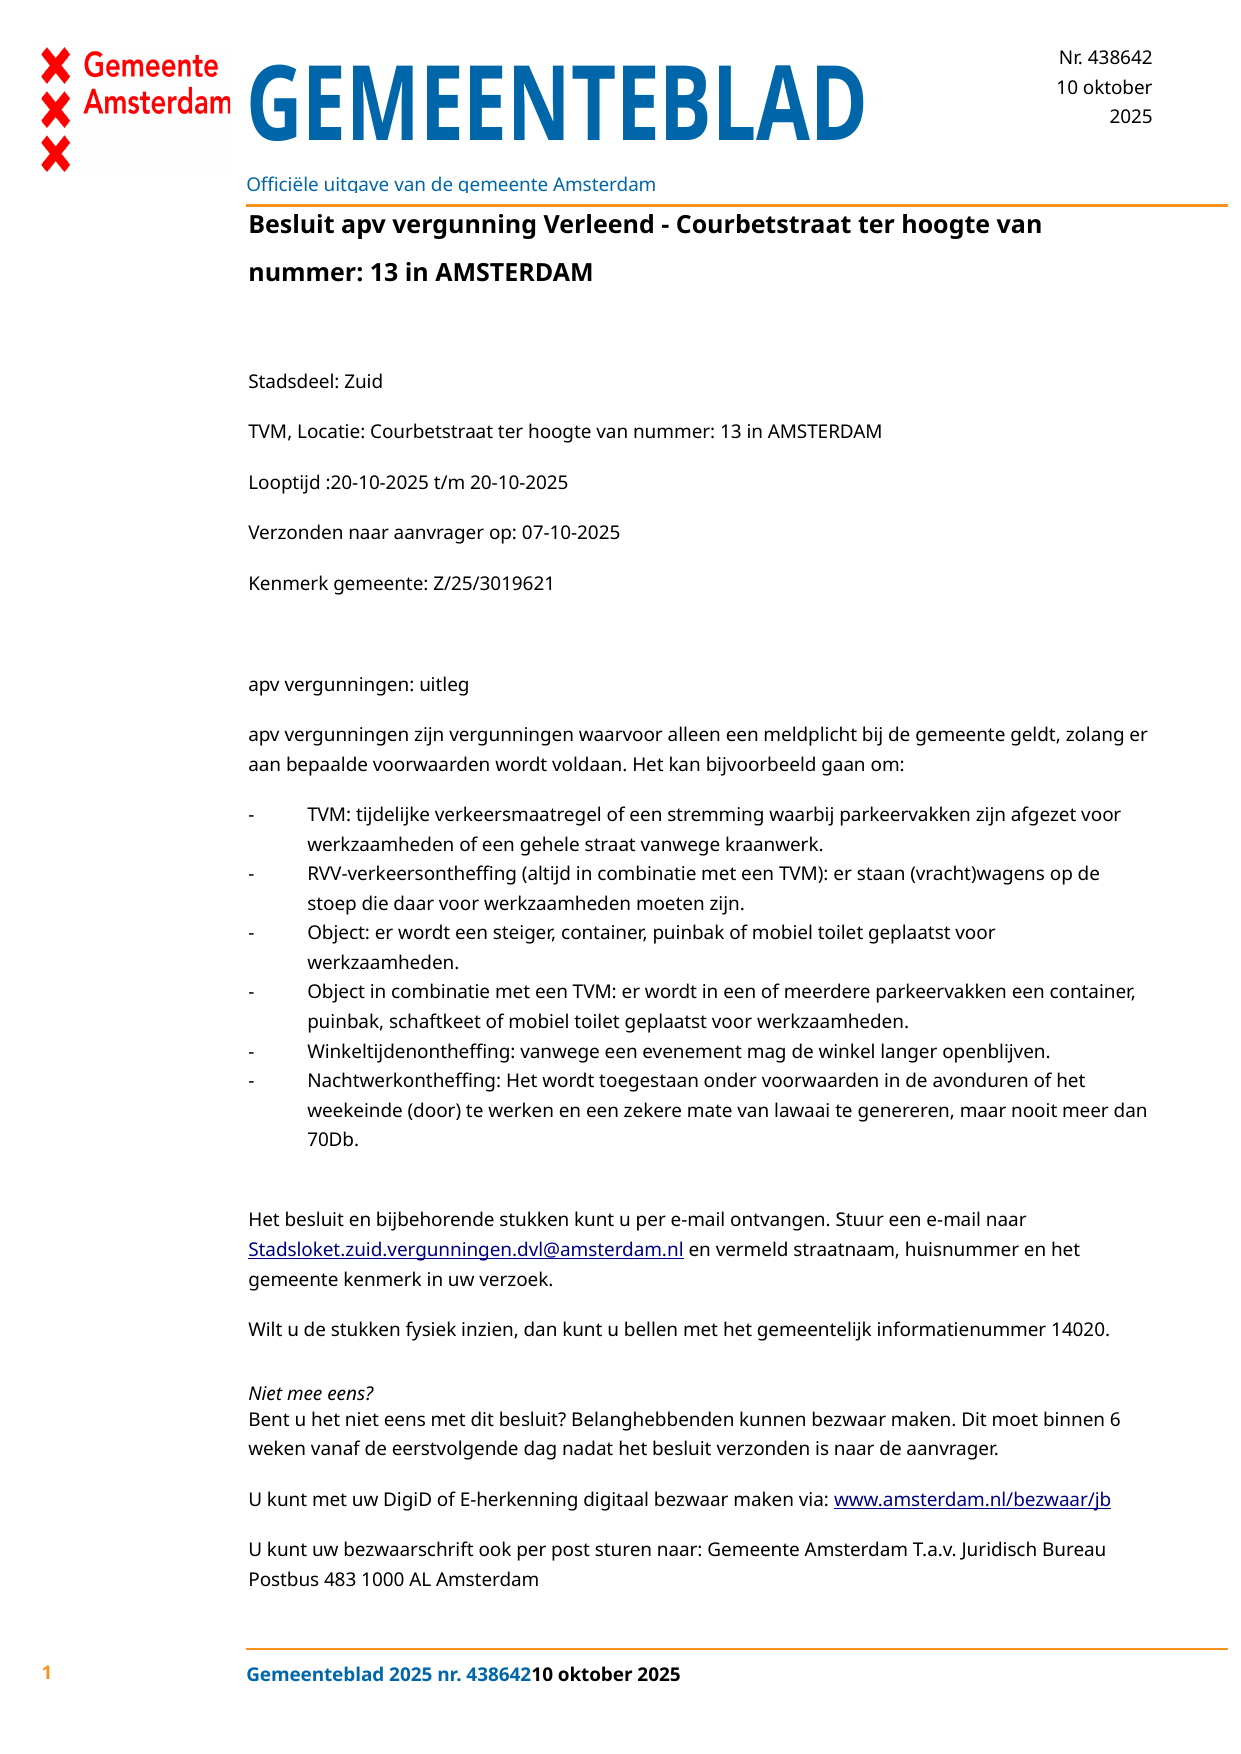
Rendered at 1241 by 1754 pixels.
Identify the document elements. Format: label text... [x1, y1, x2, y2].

text Besluit apv vergunning Verleend - Courbetstraat ter hoogte van nummer: 13 in AMSTERDAM [248, 207, 1152, 288]
text U kunt uw bezwaarschrift ook per post sturen naar: Gemeente Amsterdam T.a.v. Juridisch Bureau Postbus 483 1000 AL Amsterdam [248, 1536, 1152, 1592]
text U kunt met uw DigiD of E-herkenning digitaal bezwaar maken via: www.amsterdam.nl/bezwaar/jb [248, 1486, 1152, 1512]
list Object: er wordt een steiger, container, puinbak of mobiel toilet geplaatst voor werkzaamheden. [248, 919, 1152, 975]
text Looptijd :20-10-2025 t/m 20-10-2025 [248, 469, 1152, 495]
text apv vergunningen: uitleg [248, 671, 1152, 697]
text Verzonden naar aanvrager op: 07-10-2025 [248, 519, 1152, 545]
picture [41, 47, 231, 172]
text Wilt u de stukken fysiek inzien, dan kunt u bellen met het gemeentelijk informatienummer 14020. [248, 1316, 1152, 1342]
text Stadsdeel: Zuid [248, 368, 1152, 394]
list RVV-verkeersontheffing (altijd in combinatie met een TVM): er staan (vracht)wagens op de stoep die daar voor werkzaamheden moeten zijn. [248, 860, 1152, 916]
text Niet mee eens? [248, 1380, 1152, 1406]
text apv vergunningen zijn vergunningen waarvoor alleen een meldplicht bij de gemeente geldt, zolang er aan bepaalde voorwaarden wordt voldaan. Het kan bijvoorbeeld gaan om: [248, 721, 1152, 777]
list Nachtwerkontheffing: Het wordt toegestaan onder voorwaarden in de avonduren of het weekeinde (door) te werken en een zekere mate van lawaai te genereren, maar nooit meer dan 70Db. [248, 1067, 1152, 1152]
list Winkeltijdenontheffing: vanwege een evenement mag de winkel langer openblijven. [248, 1038, 1152, 1064]
text Kenmerk gemeente: Z/25/3019621 [248, 570, 1152, 596]
list TVM: tijdelijke verkeersmaatregel of een stremming waarbij parkeervakken zijn afgezet voor werkzaamheden of een gehele straat vanwege kraanwerk. [248, 801, 1152, 857]
text Het besluit en bijbehorende stukken kunt u per e-mail ontvangen. Stuur een e-mail naar Stadsloket.zuid.vergunningen.dvl@amsterdam.nl en vermeld straatnaam, huisnummer en het gemeente kenmerk in uw verzoek. [248, 1207, 1152, 1292]
list Object in combinatie met een TVM: er wordt in een of meerdere parkeervakken een container, puinbak, schaftkeet of mobiel toilet geplaatst voor werkzaamheden. [248, 979, 1152, 1034]
text TVM, Locatie: Courbetstraat ter hoogte van nummer: 13 in AMSTERDAM [248, 419, 1152, 444]
text Bent u het niet eens met dit besluit? Belanghebbenden kunnen bezwaar maken. Dit moet binnen 6 weken vanaf de eerstvolgende dag nadat het besluit verzonden is naar de aanvrager. [248, 1406, 1152, 1461]
